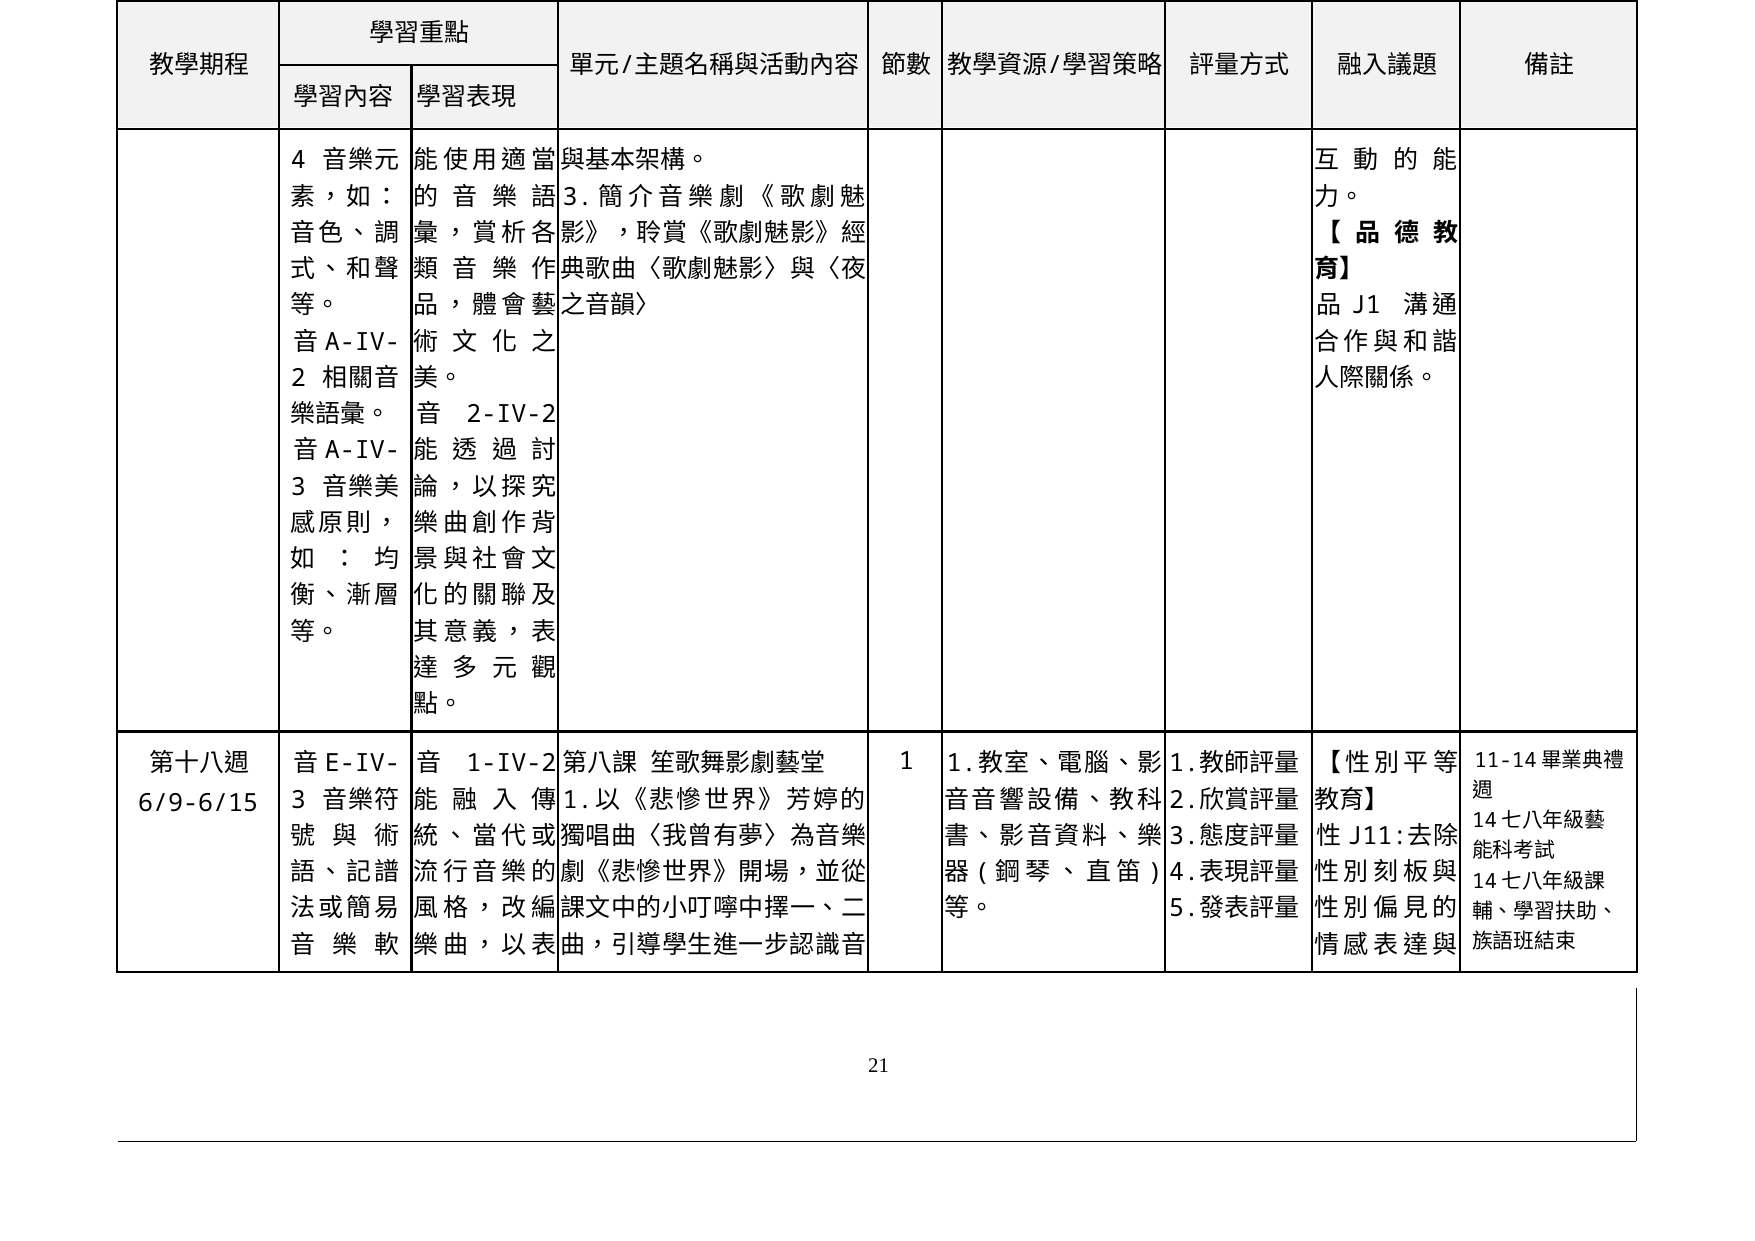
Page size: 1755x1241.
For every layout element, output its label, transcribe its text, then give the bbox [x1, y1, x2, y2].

table_cell [943, 130, 1164, 730]
table_cell [1166, 130, 1311, 730]
table_header 單元/主題名稱與活動內容 [559, 2, 867, 127]
table_cell 能使用適當的音樂語彙，賞析各類音樂作品，體會藝術文化之美。 音2-IV-2 能透過討論，以探究樂曲創作背景與社會文化的關聯及其意義，表達多元觀點。 [413, 130, 557, 730]
table_header 學習重點 [280, 2, 557, 64]
table_cell 4 音樂元素，如：音色、調式、和聲等。 音A-IV-2 相關音樂語彙。 音A-IV-3 音樂美感原則，如：均衡、漸層等。 [280, 130, 410, 730]
table_cell 第八課 笙歌舞影劇藝堂 1.以《悲慘世界》芳婷的獨唱曲〈我曾有夢〉為音樂劇《悲慘世界》開場，並從課文中的小叮嚀中擇一、二曲，引導學生進一步認識音 [559, 733, 867, 971]
table_cell 【性別平等教育】 性J11:去除性別刻板與性別偏見的情感表達與 [1313, 733, 1459, 971]
table_cell 1.教室、電腦、影音音響設備、教科書、影音資料、樂器(鋼琴、直笛)等。 [943, 733, 1164, 971]
table_cell [1461, 130, 1636, 730]
table_header 教學資源/學習策略 [943, 2, 1164, 127]
table_header 評量方式 [1166, 2, 1311, 127]
table_header 融入議題 [1313, 2, 1459, 127]
table_cell 學習內容 [280, 66, 410, 127]
table_cell 11-14畢業典禮週 14七八年級藝能科考試 14七八年級課輔、學習扶助、族語班結束 [1461, 733, 1636, 971]
table_header 節數 [869, 2, 941, 127]
table_cell 與基本架構。 3.簡介音樂劇《歌劇魅影》，聆賞《歌劇魅影》經典歌曲〈歌劇魅影〉與〈夜之音韻〉 [559, 130, 867, 730]
table_cell 音E-IV-3 音樂符號與術語、記譜法或簡易音樂軟 [280, 733, 410, 971]
table_cell 1 [869, 733, 941, 971]
table_cell 音1-IV-2 能融入傳統、當代或流行音樂的風格，改編樂曲，以表 [413, 733, 557, 971]
table_cell [118, 130, 278, 730]
table_header 備註 [1461, 2, 1636, 127]
table_cell 學習表現 [413, 66, 557, 127]
table_cell 1.教師評量 2.欣賞評量 3.態度評量 4.表現評量 5.發表評量 [1166, 733, 1311, 971]
table_cell 第十八週6/9-6/15 [118, 733, 278, 971]
table_cell 互動的能力。 【品德教育】 品J1 溝通合作與和諧人際關係。 [1313, 130, 1459, 730]
table_cell [869, 130, 941, 730]
table_header 教學期程 [118, 2, 278, 127]
